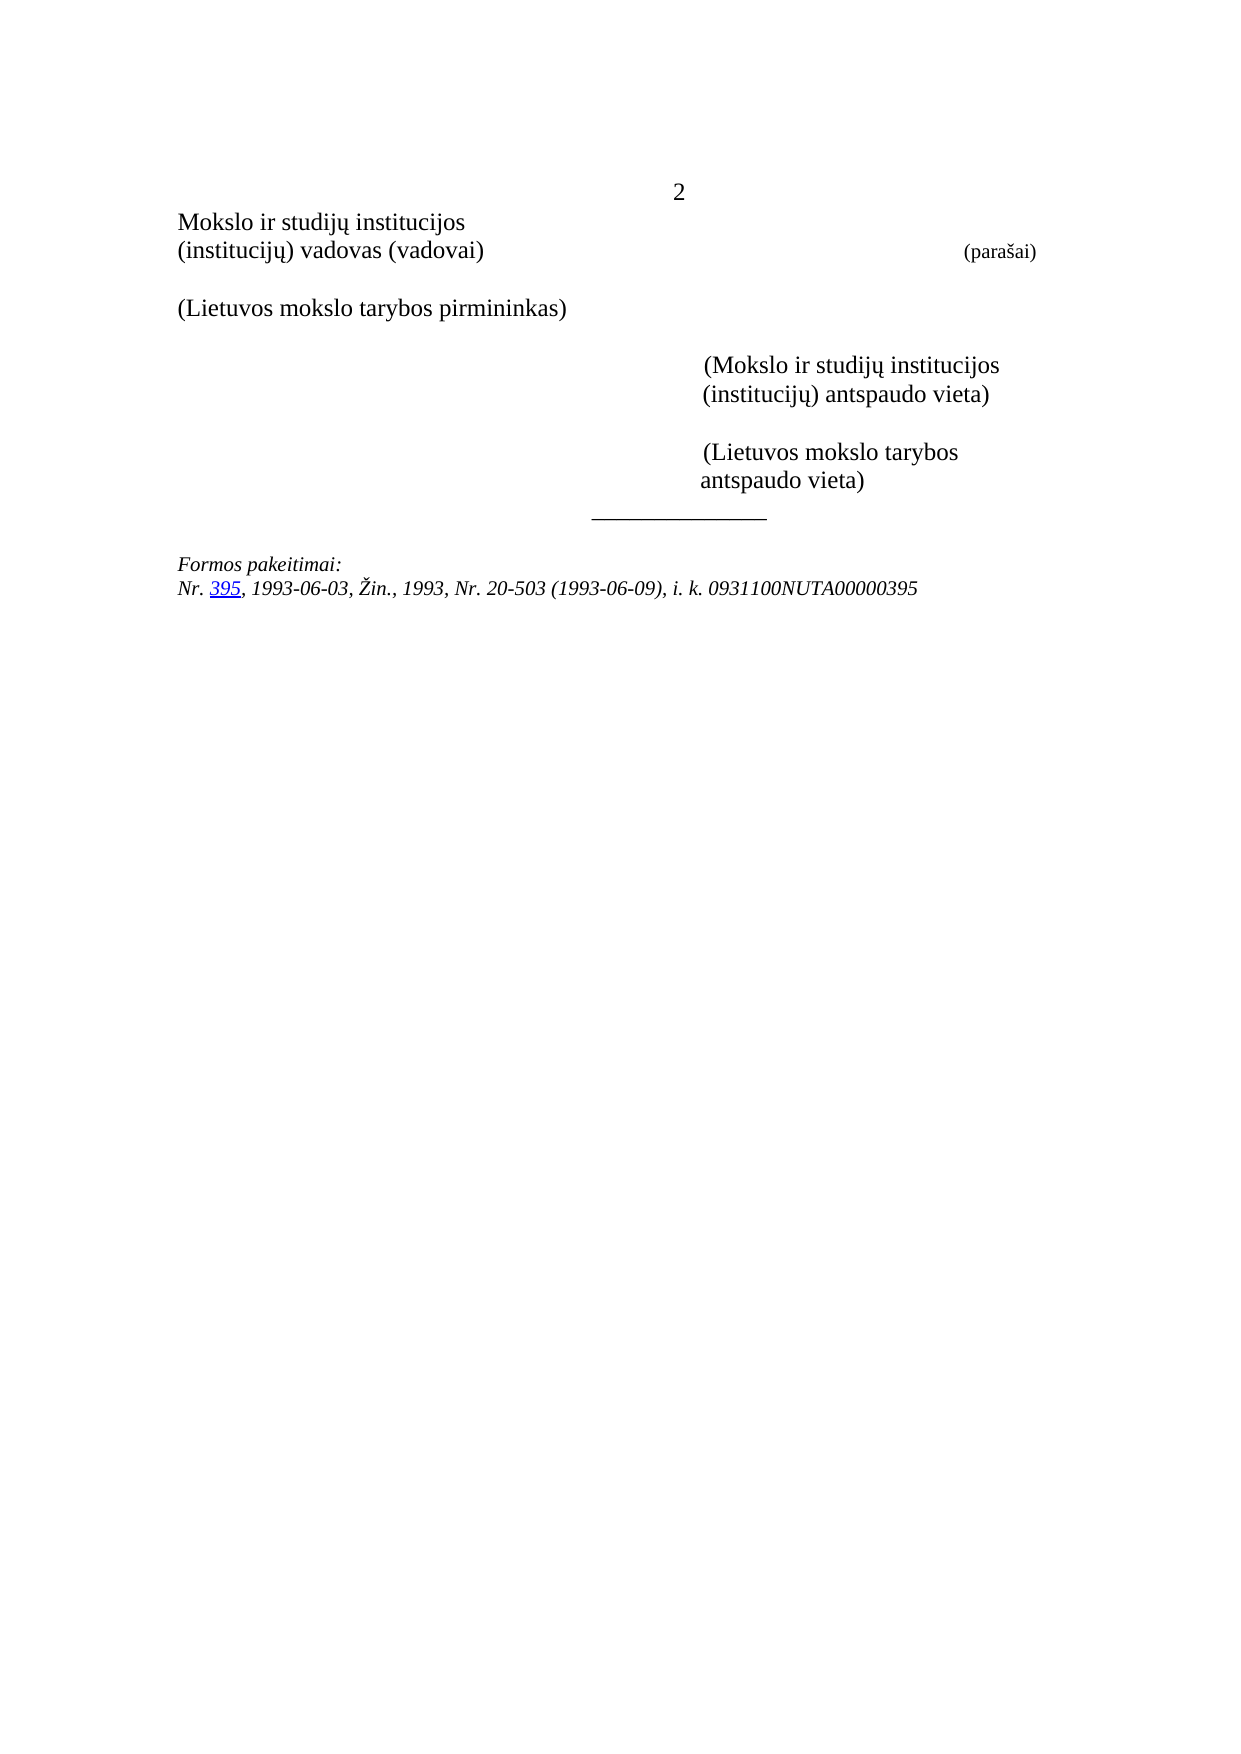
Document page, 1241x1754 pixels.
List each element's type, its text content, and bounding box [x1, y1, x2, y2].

text Formos pakeitimai: [177, 552, 1181, 576]
text Mokslo ir studijų institucijos [177, 207, 1181, 235]
text (Lietuvos mokslo tarybos [177, 437, 1181, 465]
text ______________ [177, 494, 1181, 523]
text (Mokslo ir studijų institucijos [177, 350, 1181, 379]
text (institucijų) vadovas (vadovai) (parašai) [177, 235, 1181, 264]
text (institucijų) antspaudo vieta) [177, 379, 1181, 408]
text (Lietuvos mokslo tarybos pirmininkas) [177, 293, 1181, 322]
text Nr. 395, 1993-06-03, Žin., 1993, Nr. 20-503 (1993-06-09), i. k. 0931100NUTA00000395 [177, 576, 1181, 600]
text antspaudo vieta) [177, 465, 1181, 494]
